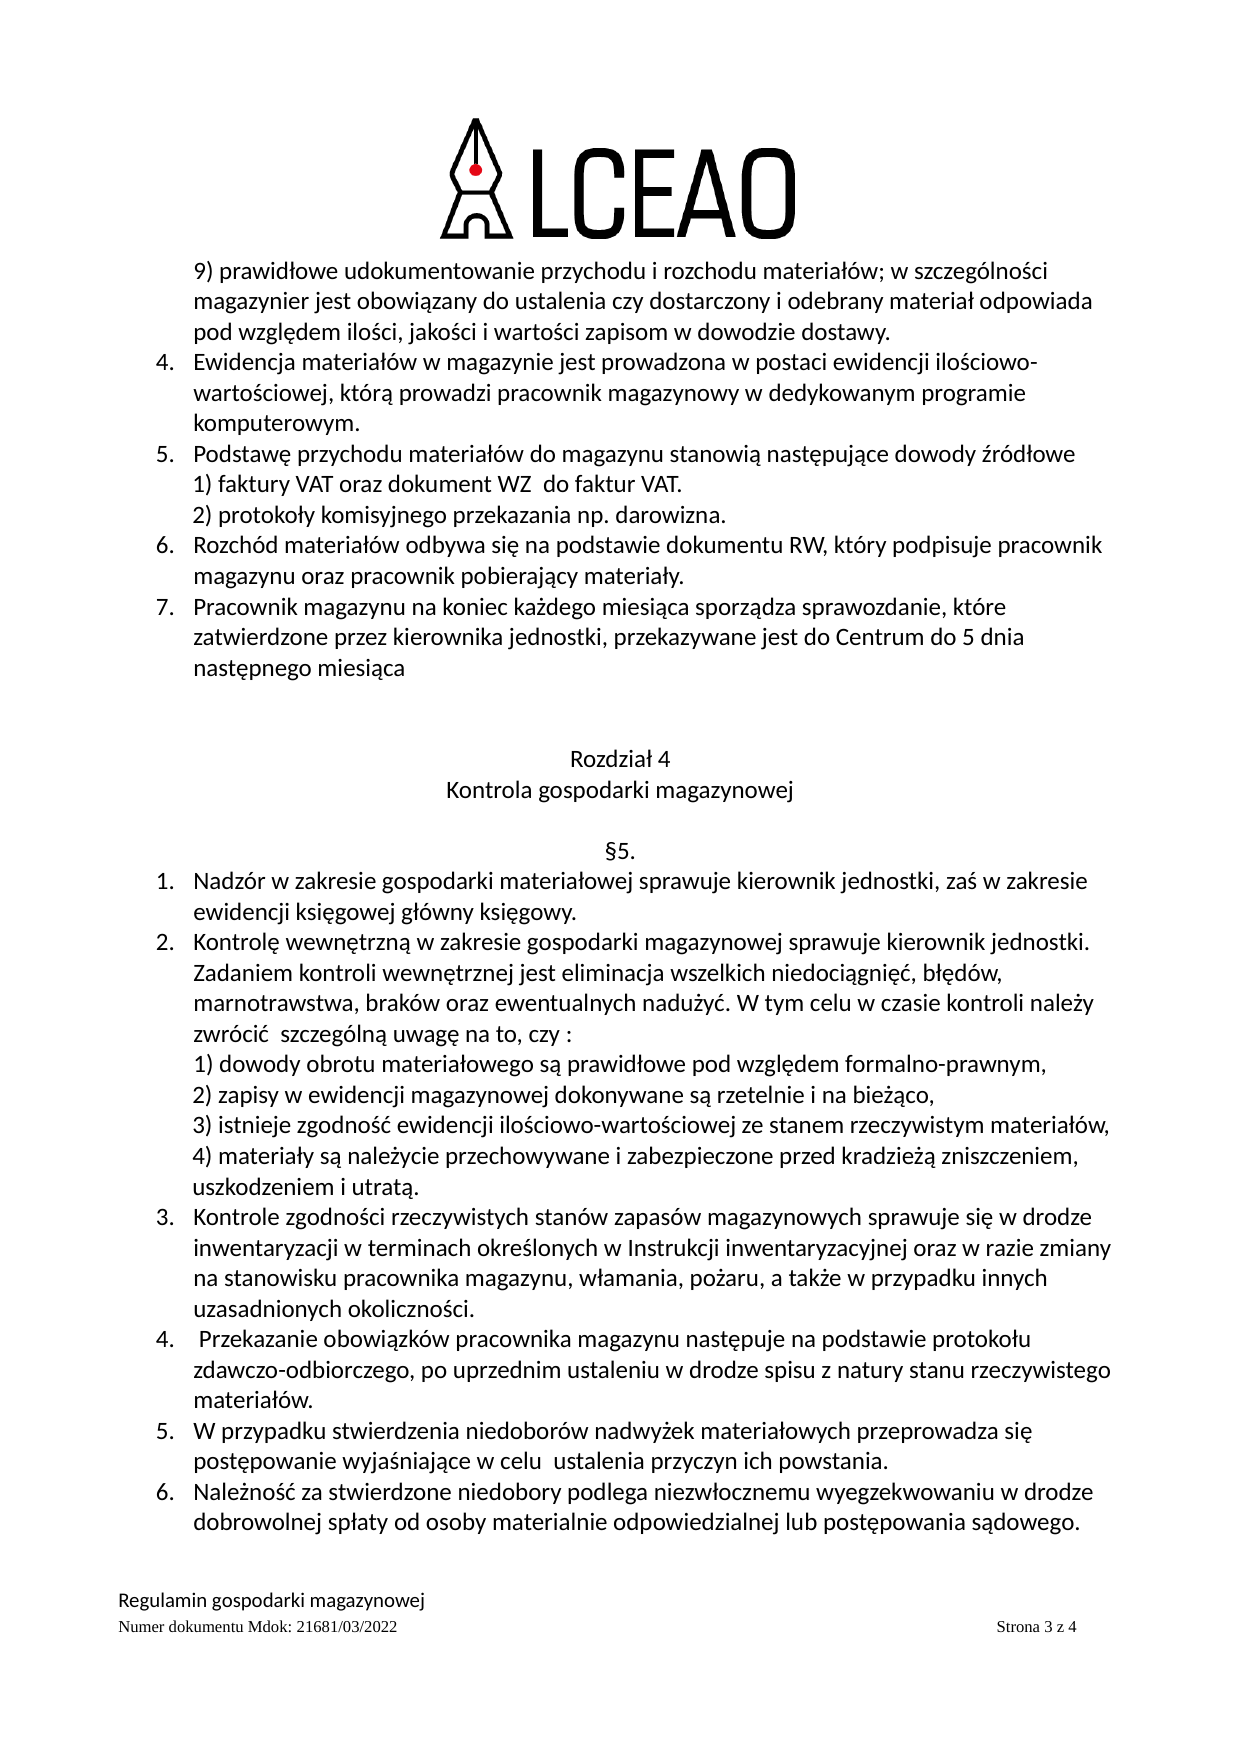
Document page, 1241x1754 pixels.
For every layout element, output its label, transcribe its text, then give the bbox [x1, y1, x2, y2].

list Ewidencja materiałów w magazynie jest prowadzona w postaci ewidencji ilościowo- wartościowej, którą prowadzi pracownik magazynowy w dedykowanym programie komputerowym. [156, 347, 1122, 438]
text §5. [118, 835, 1122, 865]
list 9) prawidłowe udokumentowanie przychodu i rozchodu materiałów; w szczególności magazynier jest obowiązany do ustalenia czy dostarczony i odebrany materiał odpowiada pod względem ilości, jakości i wartości zapisom w dowodzie dostawy. [156, 255, 1122, 347]
picture [118, 118, 1123, 255]
list Pracownik magazynu na koniec każdego miesiąca sporządza sprawozdanie, które zatwierdzone przez kierownika jednostki, przekazywane jest do Centrum do 5 dnia następnego miesiąca [156, 591, 1122, 682]
text 4) materiały są należycie przechowywane i zabezpieczone przed kradzieżą zniszczeniem, uszkodzeniem i utratą. [118, 1140, 1122, 1201]
text Kontrola gospodarki magazynowej [118, 774, 1122, 804]
list W przypadku stwierdzenia niedoborów nadwyżek materiałowych przeprowadza się postępowanie wyjaśniające w celu ustalenia przyczyn ich powstania. [156, 1415, 1122, 1476]
list Przekazanie obowiązków pracownika magazynu następuje na podstawie protokołu zdawczo-odbiorczego, po uprzednim ustaleniu w drodze spisu z natury stanu rzeczywistego materiałów. [156, 1323, 1122, 1415]
list Należność za stwierdzone niedobory podlega niezwłocznemu wyegzekwowaniu w drodze dobrowolnej spłaty od osoby materialnie odpowiedzialnej lub postępowania sądowego. [156, 1476, 1122, 1537]
text 1) faktury VAT oraz dokument WZ do faktur VAT. [118, 469, 1122, 499]
list Nadzór w zakresie gospodarki materiałowej sprawuje kierownik jednostki, zaś w zakresie ewidencji księgowej główny księgowy. [156, 865, 1122, 926]
list Rozchód materiałów odbywa się na podstawie dokumentu RW, który podpisuje pracownik magazynu oraz pracownik pobierający materiały. [156, 530, 1122, 591]
list Podstawę przychodu materiałów do magazynu stanowią następujące dowody źródłowe [156, 438, 1122, 469]
text 3) istnieje zgodność ewidencji ilościowo-wartościowej ze stanem rzeczywistym materiałów, [118, 1109, 1122, 1140]
list Kontrole zgodności rzeczywistych stanów zapasów magazynowych sprawuje się w drodze inwentaryzacji w terminach określonych w Instrukcji inwentaryzacyjnej oraz w razie zmiany na stanowisku pracownika magazynu, włamania, pożaru, a także w przypadku innych uzasadnionych okoliczności. [156, 1201, 1122, 1323]
list Kontrolę wewnętrzną w zakresie gospodarki magazynowej sprawuje kierownik jednostki. Zadaniem kontroli wewnętrznej jest eliminacja wszelkich niedociągnięć, błędów, marnotrawstwa, braków oraz ewentualnych nadużyć. W tym celu w czasie kontroli należy zwrócić szczególną uwagę na to, czy : [156, 926, 1122, 1048]
text Rozdział 4 [118, 743, 1122, 774]
list 1) dowody obrotu materiałowego są prawidłowe pod względem formalno-prawnym, [156, 1048, 1122, 1079]
text 2) zapisy w ewidencji magazynowej dokonywane są rzetelnie i na bieżąco, [118, 1079, 1122, 1109]
text 2) protokoły komisyjnego przekazania np. darowizna. [118, 499, 1122, 530]
